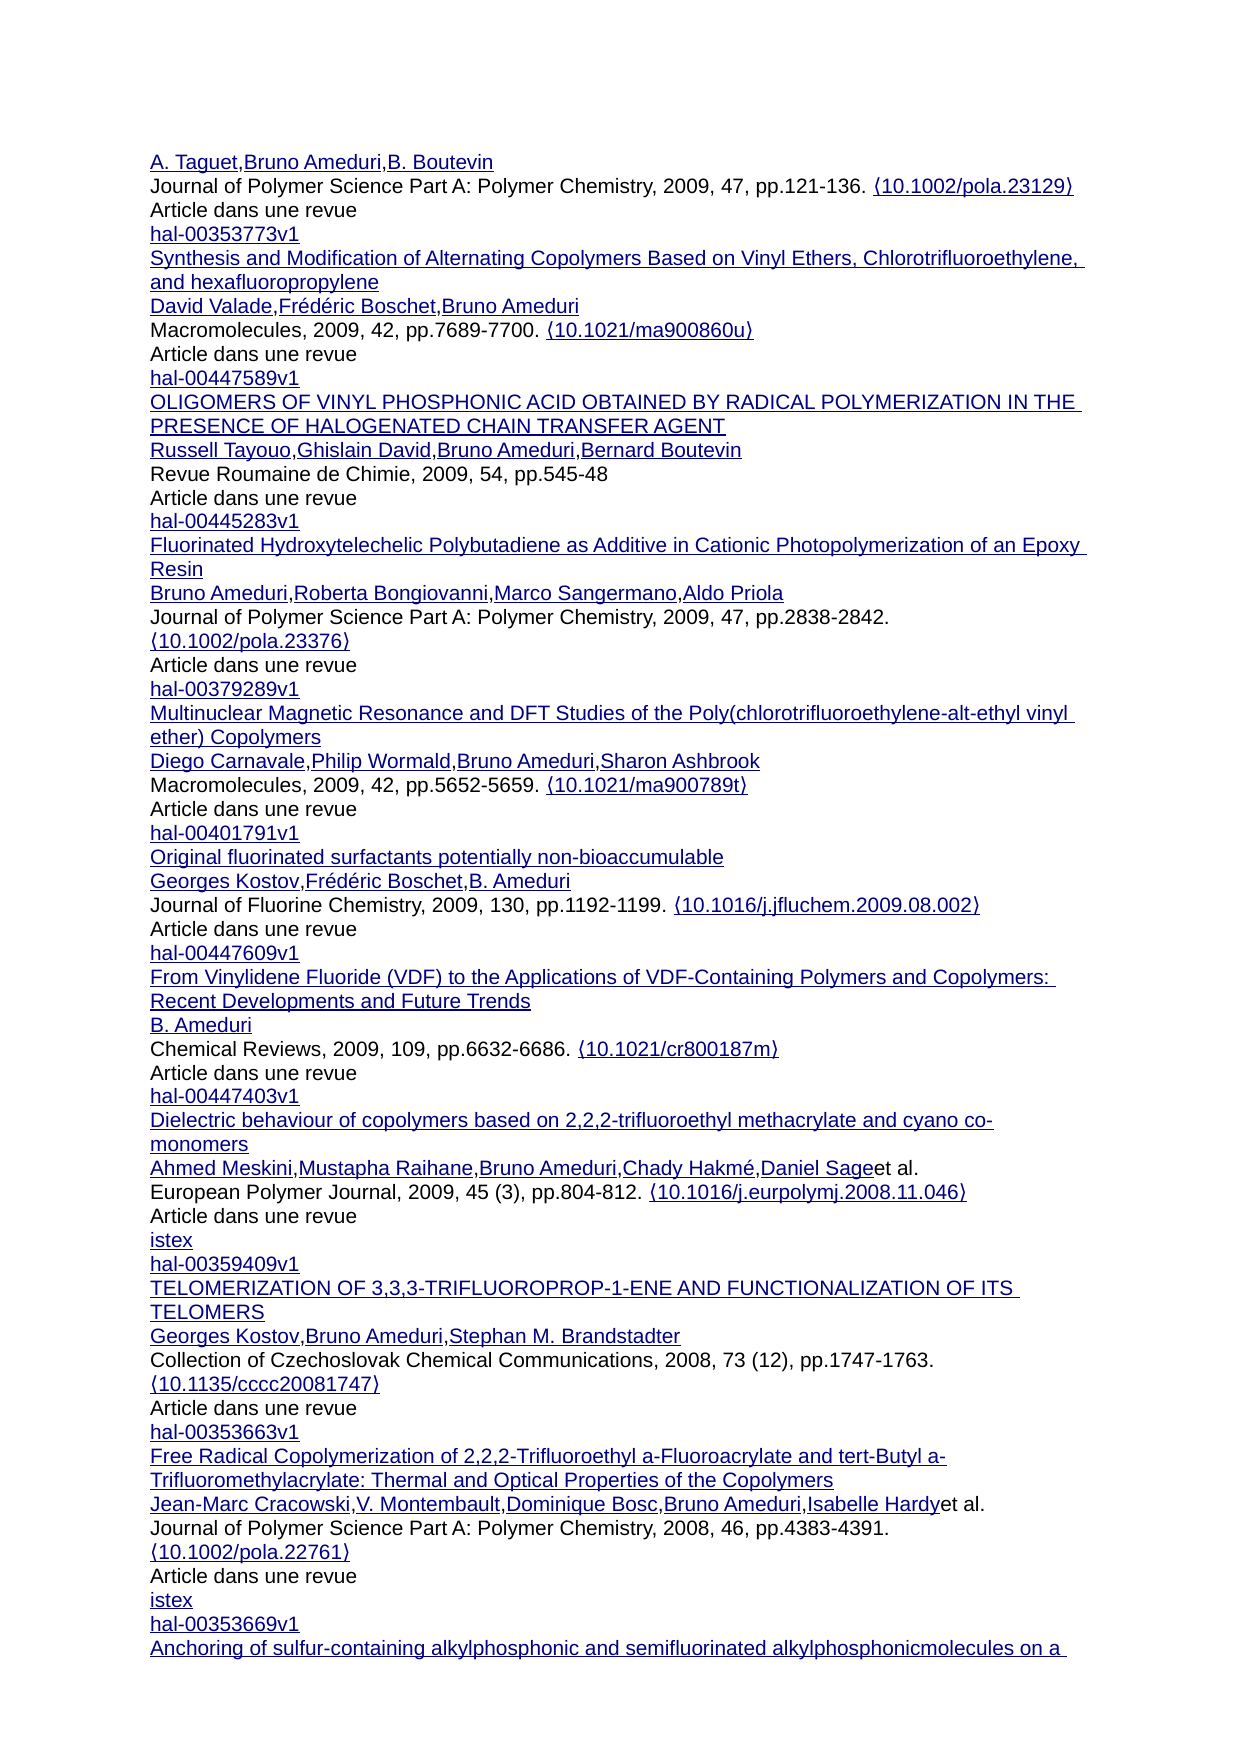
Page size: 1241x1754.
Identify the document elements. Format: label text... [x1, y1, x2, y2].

table_cell Dielectric behaviour of copolymers based on 2,2,2-trifluoroethyl methacrylate and cyano co-monomers Ahmed Meskini,Mustapha Raihane,Bruno Ameduri,Chady Hakmé,Daniel Sageet al. European Polymer Journal, 2009, 45 (3), pp.804-812. ⟨10.1016/j.eurpolymj.2008.11.046⟩ Article dans une revue istex hal-00359409v1 [150, 1108, 1090, 1276]
table_cell OLIGOMERS OF VINYL PHOSPHONIC ACID OBTAINED BY RADICAL POLYMERIZATION IN THE PRESENCE OF HALOGENATED CHAIN TRANSFER AGENT Russell Tayouo,Ghislain David,Bruno Ameduri,Bernard Boutevin Revue Roumaine de Chimie, 2009, 54, pp.545-48 Article dans une revue hal-00445283v1 [150, 390, 1090, 533]
table_cell Synthesis and Modification of Alternating Copolymers Based on Vinyl Ethers, Chlorotrifluoroethylene, and hexafluoropropylene David Valade,Frédéric Boschet,Bruno Ameduri Macromolecules, 2009, 42, pp.7689-7700. ⟨10.1021/ma900860u⟩ Article dans une revue hal-00447589v1 [150, 246, 1090, 389]
table_cell TELOMERIZATION OF 3,3,3-TRIFLUOROPROP-1-ENE AND FUNCTIONALIZATION OF ITS TELOMERS Georges Kostov,Bruno Ameduri,Stephan M. Brandstadter Collection of Czechoslovak Chemical Communications, 2008, 73 (12), pp.1747-1763. ⟨10.1135/cccc20081747⟩ Article dans une revue hal-00353663v1 [150, 1276, 1090, 1444]
table_cell Fluorinated Hydroxytelechelic Polybutadiene as Additive in Cationic Photopolymerization of an Epoxy Resin Bruno Ameduri,Roberta Bongiovanni,Marco Sangermano,Aldo Priola Journal of Polymer Science Part A: Polymer Chemistry, 2009, 47, pp.2838-2842. ⟨10.1002/pola.23376⟩ Article dans une revue hal-00379289v1 [150, 533, 1090, 701]
table_cell Multinuclear Magnetic Resonance and DFT Studies of the Poly(chlorotrifluoroethylene-alt-ethyl vinyl ether) Copolymers Diego Carnavale,Philip Wormald,Bruno Ameduri,Sharon Ashbrook Macromolecules, 2009, 42, pp.5652-5659. ⟨10.1021/ma900789t⟩ Article dans une revue hal-00401791v1 [150, 701, 1090, 845]
table_cell Original fluorinated surfactants potentially non-bioaccumulable Georges Kostov,Frédéric Boschet,B. Ameduri Journal of Fluorine Chemistry, 2009, 130, pp.1192-1199. ⟨10.1016/j.jfluchem.2009.08.002⟩ Article dans une revue hal-00447609v1 [150, 845, 1090, 964]
table_cell From Vinylidene Fluoride (VDF) to the Applications of VDF-Containing Polymers and Copolymers: Recent Developments and Future Trends B. Ameduri Chemical Reviews, 2009, 109, pp.6632-6686. ⟨10.1021/cr800187m⟩ Article dans une revue hal-00447403v1 [150, 965, 1090, 1108]
table_cell Free Radical Copolymerization of 2,2,2-Trifluoroethyl a-Fluoroacrylate and tert-Butyl a-Trifluoromethylacrylate: Thermal and Optical Properties of the Copolymers Jean-Marc Cracowski,V. Montembault,Dominique Bosc,Bruno Ameduri,Isabelle Hardyet al. Journal of Polymer Science Part A: Polymer Chemistry, 2008, 46, pp.4383-4391. ⟨10.1002/pola.22761⟩ Article dans une revue istex hal-00353669v1 [150, 1444, 1090, 1635]
table_cell A. Taguet,Bruno Ameduri,B. Boutevin Journal of Polymer Science Part A: Polymer Chemistry, 2009, 47, pp.121-136. ⟨10.1002/pola.23129⟩ Article dans une revue hal-00353773v1 [150, 150, 1090, 246]
table_cell Anchoring of sulfur-containing alkylphosphonic and semifluorinated alkylphosphonicmolecules on a [150, 1635, 1090, 1659]
